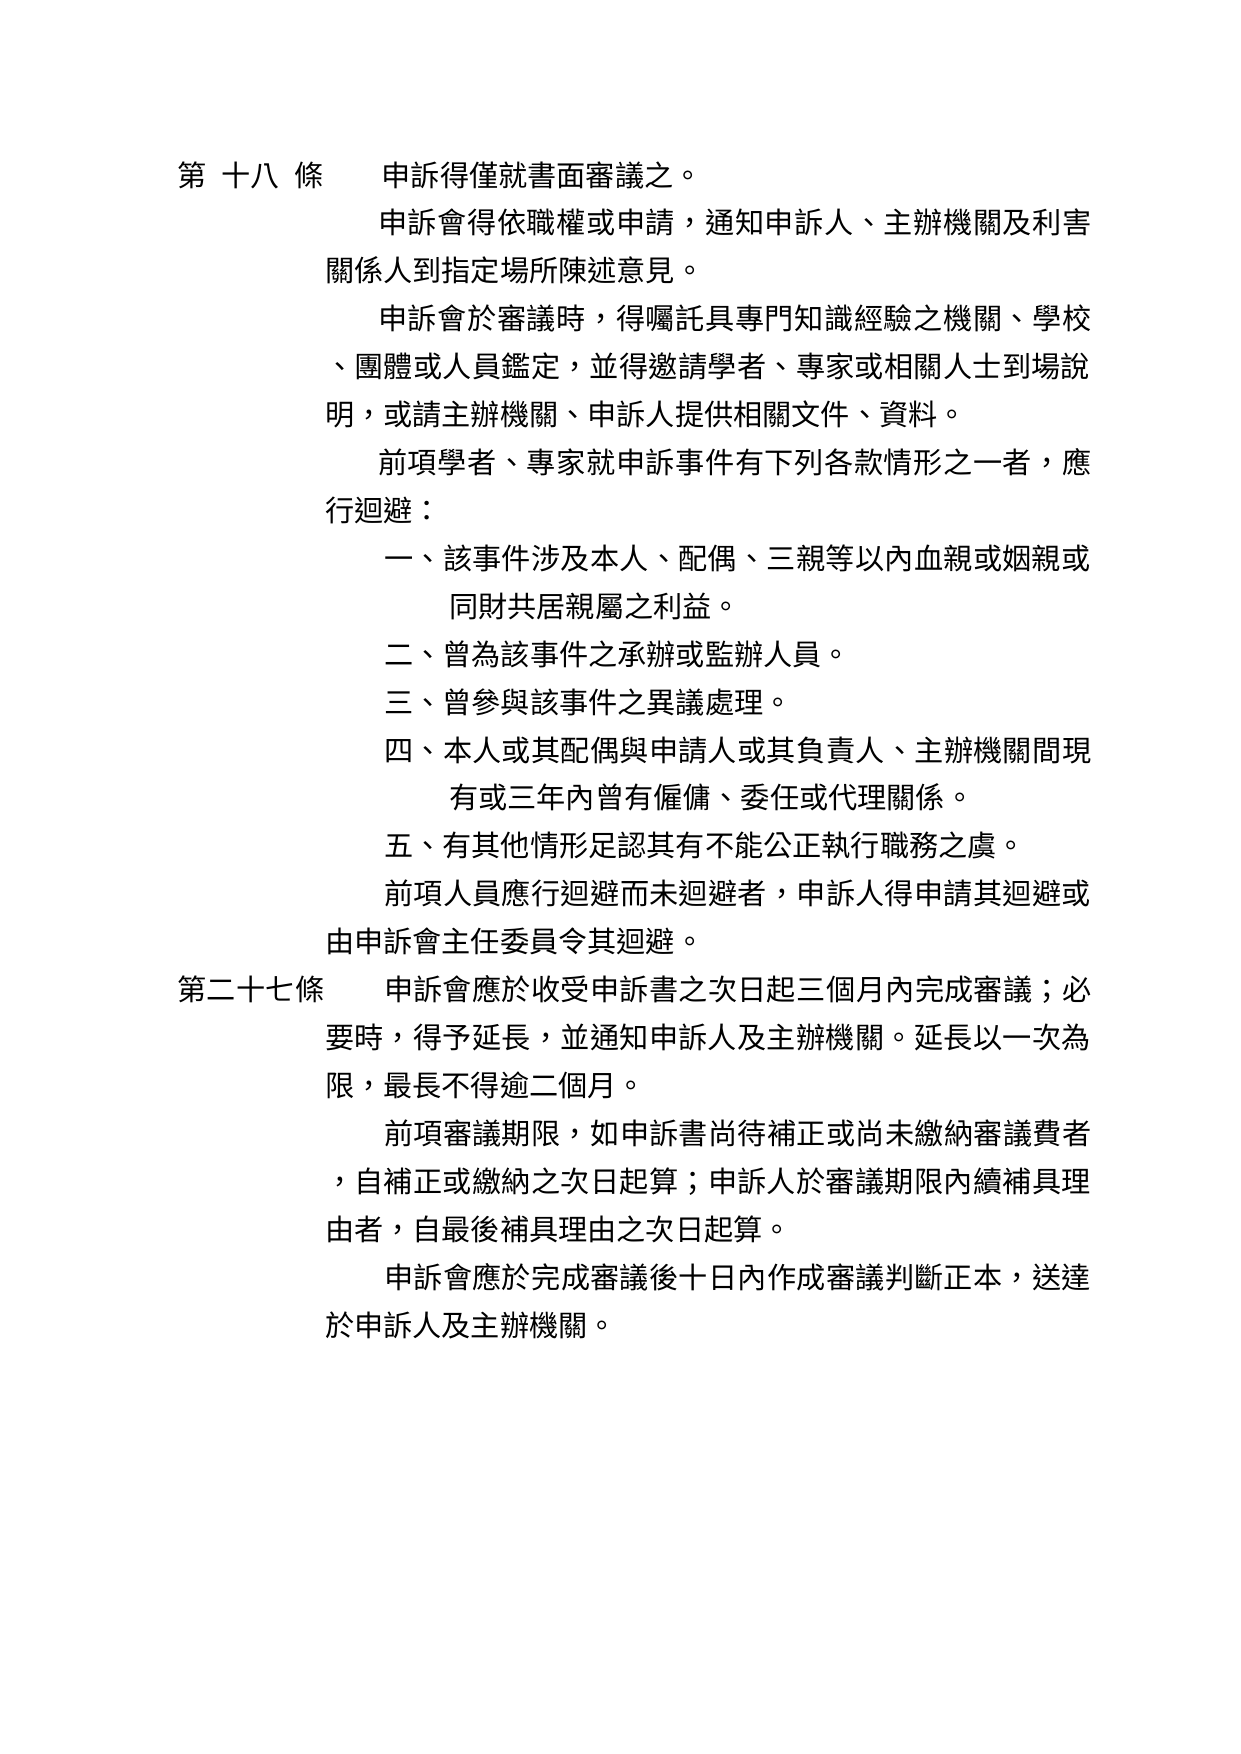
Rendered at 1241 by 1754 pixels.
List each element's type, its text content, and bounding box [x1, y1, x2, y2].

text 二、曾為該事件之承辦或監辦人員。 [384, 627, 1093, 675]
text 申訴會得依職權或申請，通知申訴人、主辦機關及利害關係人到指定場所陳述意見。 [325, 196, 1093, 291]
text 申訴會應於完成審議後十日內作成審議判斷正本，送達於申訴人及主辦機關。 [325, 1250, 1093, 1346]
text 四、本人或其配偶與申請人或其負責人、主辦機關間現有或三年內曾有僱傭、委任或代理關係。 [384, 723, 1093, 818]
text 第 十八 條 申訴得僅就書面審議之。 [177, 148, 1093, 196]
text 五、有其他情形足認其有不能公正執行職務之虞。 [384, 818, 1093, 866]
text 前項人員應行迴避而未迴避者，申訴人得申請其迴避或由申訴會主任委員令其迴避。 [325, 866, 1093, 962]
text 前項審議期限，如申訴書尚待補正或尚未繳納審議費者，自補正或繳納之次日起算；申訴人於審議期限內續補具理由者，自最後補具理由之次日起算。 [325, 1106, 1093, 1250]
text 三、曾參與該事件之異議處理。 [384, 675, 1093, 723]
text 第二十七條 申訴會應於收受申訴書之次日起三個月內完成審議；必要時，得予延長，並通知申訴人及主辦機關。延長以一次為限，最長不得逾二個月。 [177, 962, 1093, 1106]
text 一、該事件涉及本人、配偶、三親等以內血親或姻親或同財共居親屬之利益。 [384, 531, 1093, 627]
text 前項學者、專家就申訴事件有下列各款情形之一者，應行迴避： [325, 435, 1093, 531]
text 申訴會於審議時，得囑託具專門知識經驗之機關、學校、團體或人員鑑定，並得邀請學者、專家或相關人士到場說明，或請主辦機關、申訴人提供相關文件、資料。 [325, 291, 1093, 435]
